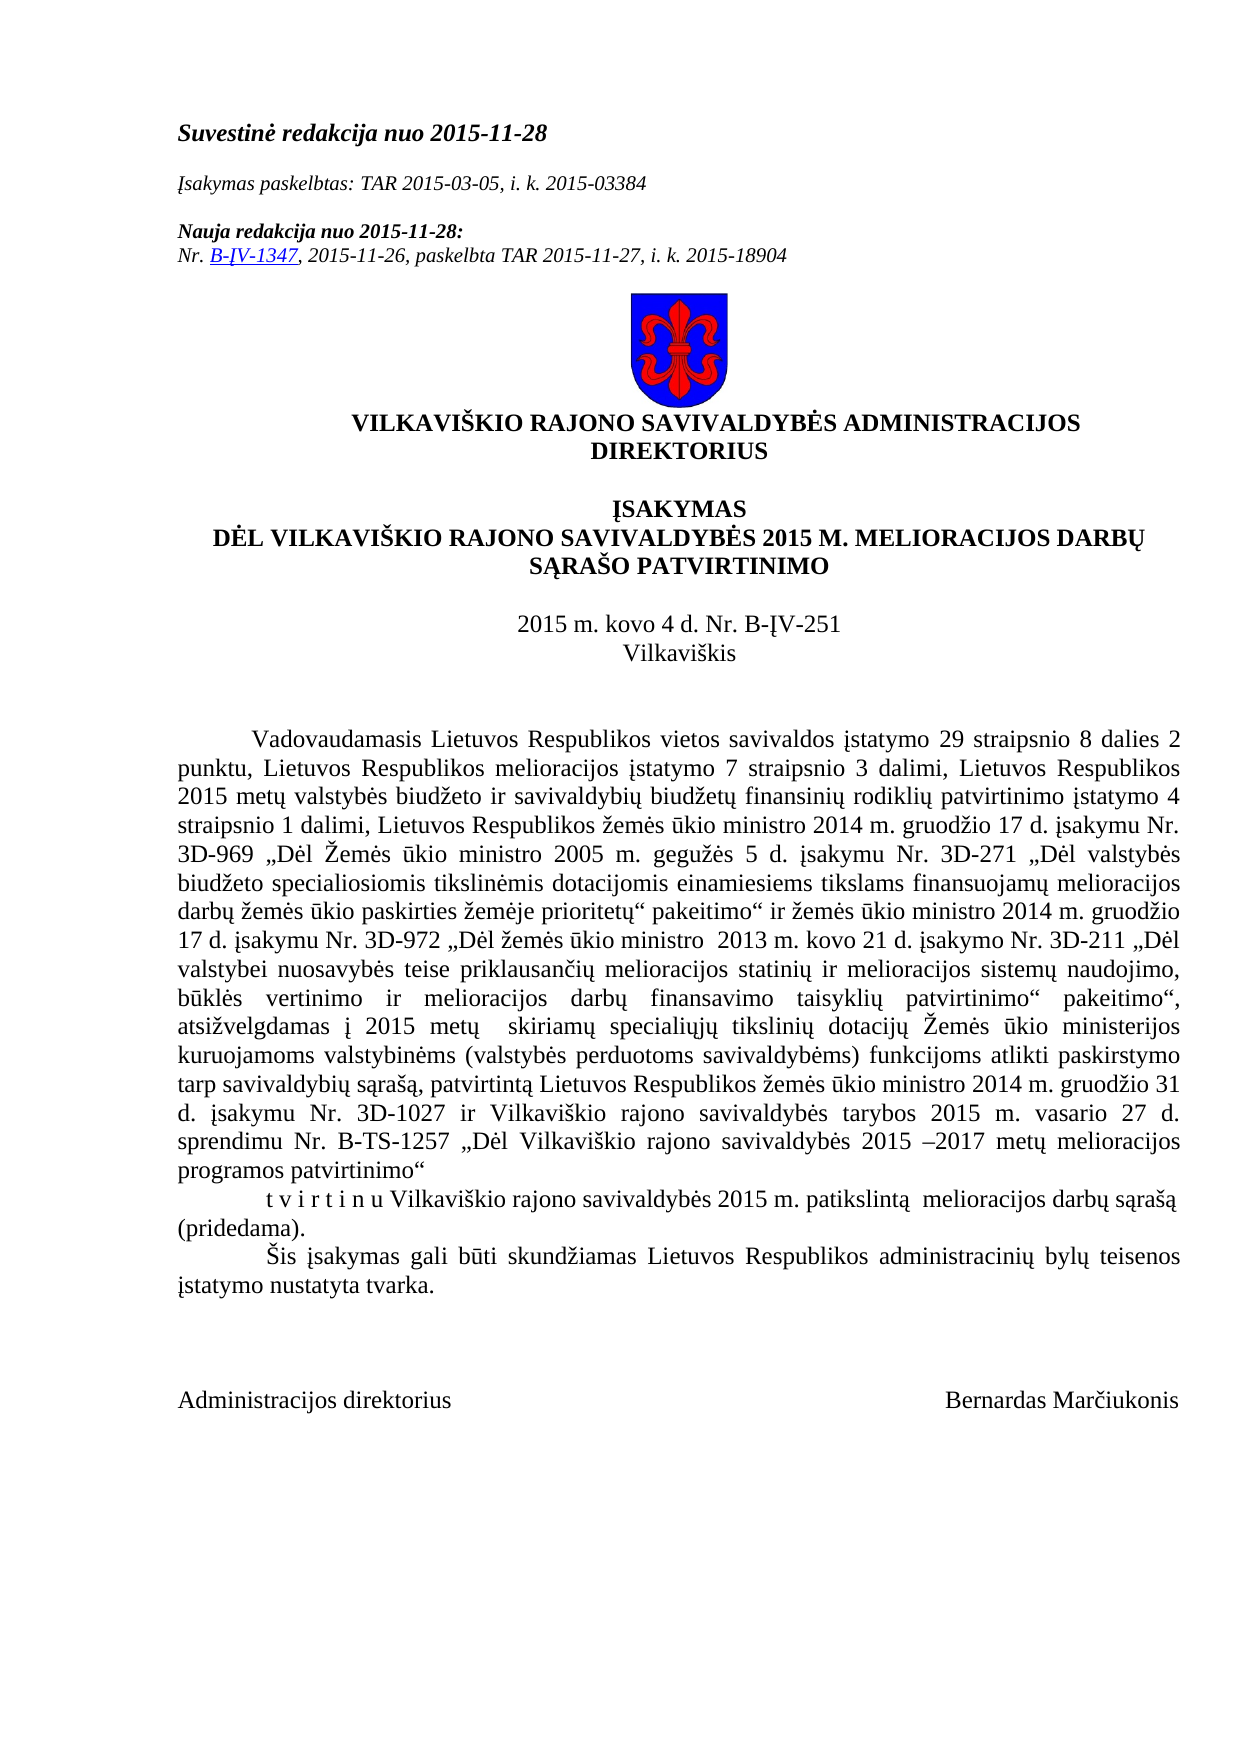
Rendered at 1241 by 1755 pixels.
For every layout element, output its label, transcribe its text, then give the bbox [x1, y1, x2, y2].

text t v i r t i n u Vilkaviškio rajono savivaldybės 2015 m. patikslintą melioracijos darbų sąrašą (pridedama). [177, 1184, 1181, 1241]
text DIREKTORIUS [177, 436, 1181, 465]
text ĮSAKYMAS [177, 494, 1181, 523]
text Administracijos direktorius Bernardas Marčiukonis [177, 1385, 1181, 1414]
text Šis įsakymas gali būti skundžiamas Lietuvos Respublikos administracinių bylų teisenos įstatymo nustatyta tvarka. [177, 1241, 1181, 1299]
text Vilkaviškis [177, 638, 1181, 666]
text Nr. B-ĮV-1347, 2015-11-26, paskelbta TAR 2015-11-27, i. k. 2015-18904 [177, 243, 1181, 267]
text Nauja redakcija nuo 2015-11-28: [177, 219, 1181, 243]
text VILKAVIŠKIO RAJONO SAVIVALDYBĖS ADMINISTRACIJOS [177, 408, 1181, 436]
text DĖL VILKAVIŠKIO RAJONO SAVIVALDYBĖS 2015 M. MELIORACIJOS DARBŲ SĄRAŠO PATVIRTINIMO [177, 523, 1181, 580]
text Suvestinė redakcija nuo 2015-11-28 [177, 118, 1181, 147]
text Įsakymas paskelbtas: TAR 2015-03-05, i. k. 2015-03384 [177, 171, 1181, 195]
text 2015 m. kovo 4 d. Nr. B-ĮV-251 [177, 609, 1181, 638]
text Vadovaudamasis Lietuvos Respublikos vietos savivaldos įstatymo 29 straipsnio 8 dalies 2 punktu, Lietuvos Respublikos melioracijos įstatymo 7 straipsnio 3 dalimi, Lietuvos Respublikos 2015 metų valstybės biudžeto ir savivaldybių biudžetų finansinių rodiklių patvirtinimo įstatymo 4 straipsnio 1 dalimi, Lietuvos Respublikos žemės ūkio ministro 2014 m. gruodžio 17 d. įsakymu Nr. 3D-969 „Dėl Žemės ūkio ministro 2005 m. gegužės 5 d. įsakymu Nr. 3D-271 „Dėl valstybės biudžeto specialiosiomis tikslinėmis dotacijomis einamiesiems tikslams finansuojamų melioracijos darbų žemės ūkio paskirties žemėje prioritetų“ pakeitimo“ ir žemės ūkio ministro 2014 m. gruodžio 17 d. įsakymu Nr. 3D-972 „Dėl žemės ūkio ministro 2013 m. kovo 21 d. įsakymo Nr. 3D-211 „Dėl valstybei nuosavybės teise priklausančių melioracijos statinių ir melioracijos sistemų naudojimo, būklės vertinimo ir melioracijos darbų finansavimo taisyklių patvirtinimo“ pakeitimo“, atsižvelgdamas į 2015 metų skiriamų specialiųjų tikslinių dotacijų Žemės ūkio ministerijos kuruojamoms valstybinėms (valstybės perduotoms savivaldybėms) funkcijoms atlikti paskirstymo tarp savivaldybių sąrašą, patvirtintą Lietuvos Respublikos žemės ūkio ministro 2014 m. gruodžio 31 d. įsakymu Nr. 3D-1027 ir Vilkaviškio rajono savivaldybės tarybos 2015 m. vasario 27 d. sprendimu Nr. B-TS-1257 „Dėl Vilkaviškio rajono savivaldybės 2015 –2017 metų melioracijos programos patvirtinimo“ [177, 724, 1181, 1184]
